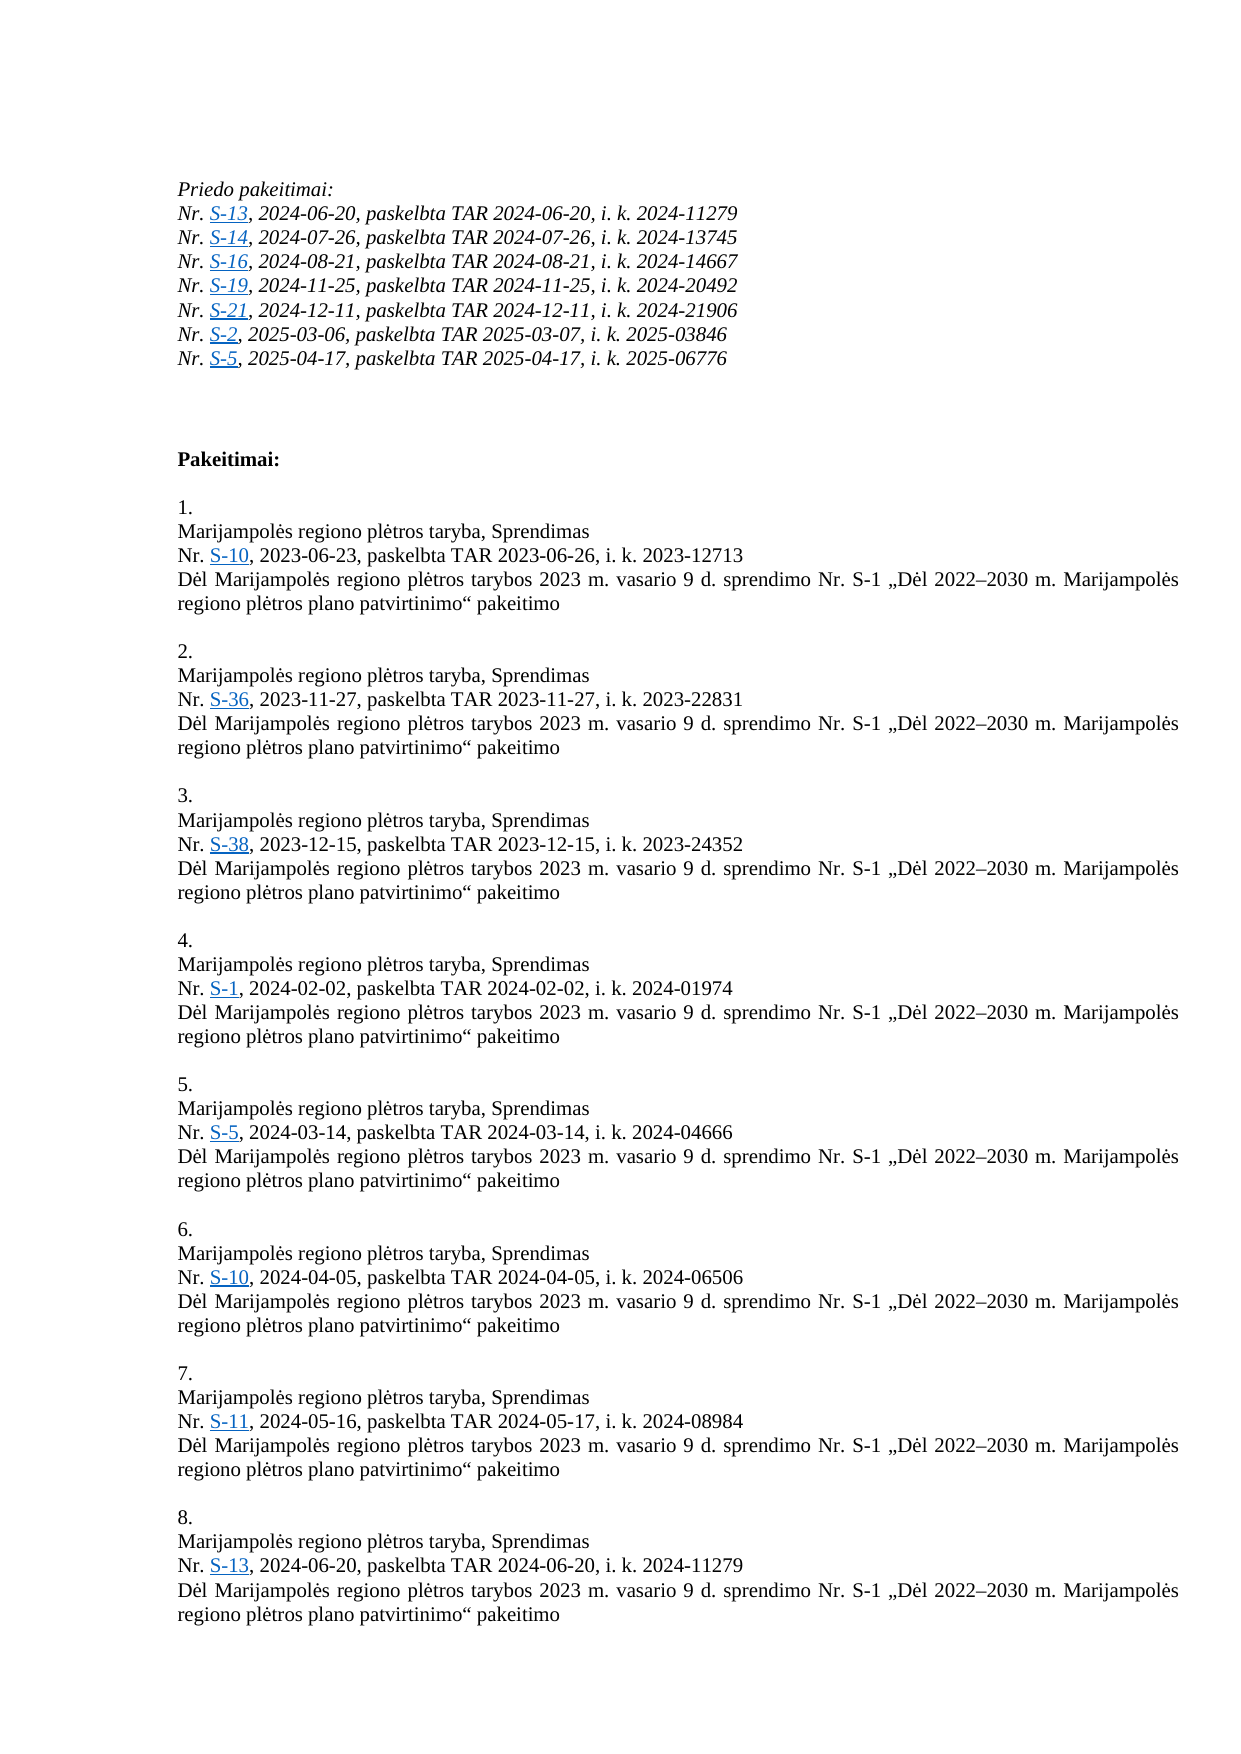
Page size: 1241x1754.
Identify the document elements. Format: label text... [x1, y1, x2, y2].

text 3. [177, 783, 1181, 807]
text Nr. S-38, 2023-12-15, paskelbta TAR 2023-12-15, i. k. 2023-24352 [177, 832, 1181, 856]
text Nr. S-21, 2024-12-11, paskelbta TAR 2024-12-11, i. k. 2024-21906 [177, 297, 1181, 322]
text Marijampolės regiono plėtros taryba, Sprendimas [177, 1241, 1181, 1265]
text Dėl Marijampolės regiono plėtros tarybos 2023 m. vasario 9 d. sprendimo Nr. S-1 „Dėl 2022–2030 m. Marijampolės regiono plėtros plano patvirtinimo“ pakeitimo [177, 711, 1181, 759]
text Nr. S-11, 2024-05-16, paskelbta TAR 2024-05-17, i. k. 2024-08984 [177, 1409, 1181, 1433]
text Marijampolės regiono plėtros taryba, Sprendimas [177, 1529, 1181, 1553]
text Nr. S-10, 2024-04-05, paskelbta TAR 2024-04-05, i. k. 2024-06506 [177, 1265, 1181, 1289]
text Dėl Marijampolės regiono plėtros tarybos 2023 m. vasario 9 d. sprendimo Nr. S-1 „Dėl 2022–2030 m. Marijampolės regiono plėtros plano patvirtinimo“ pakeitimo [177, 1289, 1181, 1337]
text 4. [177, 928, 1181, 952]
text 7. [177, 1361, 1181, 1385]
text Nr. S-2, 2025-03-06, paskelbta TAR 2025-03-07, i. k. 2025-03846 [177, 322, 1181, 346]
text 8. [177, 1505, 1181, 1529]
text Nr. S-1, 2024-02-02, paskelbta TAR 2024-02-02, i. k. 2024-01974 [177, 976, 1181, 1000]
text Nr. S-5, 2024-03-14, paskelbta TAR 2024-03-14, i. k. 2024-04666 [177, 1120, 1181, 1144]
text Dėl Marijampolės regiono plėtros tarybos 2023 m. vasario 9 d. sprendimo Nr. S-1 „Dėl 2022–2030 m. Marijampolės regiono plėtros plano patvirtinimo“ pakeitimo [177, 567, 1181, 615]
text Marijampolės regiono plėtros taryba, Sprendimas [177, 1096, 1181, 1120]
text Marijampolės regiono plėtros taryba, Sprendimas [177, 807, 1181, 832]
text Nr. S-13, 2024-06-20, paskelbta TAR 2024-06-20, i. k. 2024-11279 [177, 1553, 1181, 1577]
text Marijampolės regiono plėtros taryba, Sprendimas [177, 519, 1181, 543]
text Marijampolės regiono plėtros taryba, Sprendimas [177, 663, 1181, 687]
text Dėl Marijampolės regiono plėtros tarybos 2023 m. vasario 9 d. sprendimo Nr. S-1 „Dėl 2022–2030 m. Marijampolės regiono plėtros plano patvirtinimo“ pakeitimo [177, 1577, 1181, 1626]
text 5. [177, 1072, 1181, 1096]
text Dėl Marijampolės regiono plėtros tarybos 2023 m. vasario 9 d. sprendimo Nr. S-1 „Dėl 2022–2030 m. Marijampolės regiono plėtros plano patvirtinimo“ pakeitimo [177, 856, 1181, 904]
text Marijampolės regiono plėtros taryba, Sprendimas [177, 952, 1181, 976]
text Dėl Marijampolės regiono plėtros tarybos 2023 m. vasario 9 d. sprendimo Nr. S-1 „Dėl 2022–2030 m. Marijampolės regiono plėtros plano patvirtinimo“ pakeitimo [177, 1433, 1181, 1481]
text Dėl Marijampolės regiono plėtros tarybos 2023 m. vasario 9 d. sprendimo Nr. S-1 „Dėl 2022–2030 m. Marijampolės regiono plėtros plano patvirtinimo“ pakeitimo [177, 1000, 1181, 1048]
text Nr. S-10, 2023-06-23, paskelbta TAR 2023-06-26, i. k. 2023-12713 [177, 543, 1181, 567]
text 6. [177, 1217, 1181, 1241]
text Nr. S-36, 2023-11-27, paskelbta TAR 2023-11-27, i. k. 2023-22831 [177, 687, 1181, 711]
text 1. [177, 495, 1181, 519]
text Pakeitimai: [177, 447, 1181, 471]
text Nr. S-16, 2024-08-21, paskelbta TAR 2024-08-21, i. k. 2024-14667 [177, 249, 1181, 273]
text Priedo pakeitimai: [177, 177, 1181, 201]
text Nr. S-19, 2024-11-25, paskelbta TAR 2024-11-25, i. k. 2024-20492 [177, 273, 1181, 297]
text Nr. S-5, 2025-04-17, paskelbta TAR 2025-04-17, i. k. 2025-06776 [177, 346, 1181, 370]
text Nr. S-13, 2024-06-20, paskelbta TAR 2024-06-20, i. k. 2024-11279 [177, 201, 1181, 225]
text 2. [177, 639, 1181, 663]
text Marijampolės regiono plėtros taryba, Sprendimas [177, 1385, 1181, 1409]
text Dėl Marijampolės regiono plėtros tarybos 2023 m. vasario 9 d. sprendimo Nr. S-1 „Dėl 2022–2030 m. Marijampolės regiono plėtros plano patvirtinimo“ pakeitimo [177, 1144, 1181, 1192]
text Nr. S-14, 2024-07-26, paskelbta TAR 2024-07-26, i. k. 2024-13745 [177, 225, 1181, 249]
